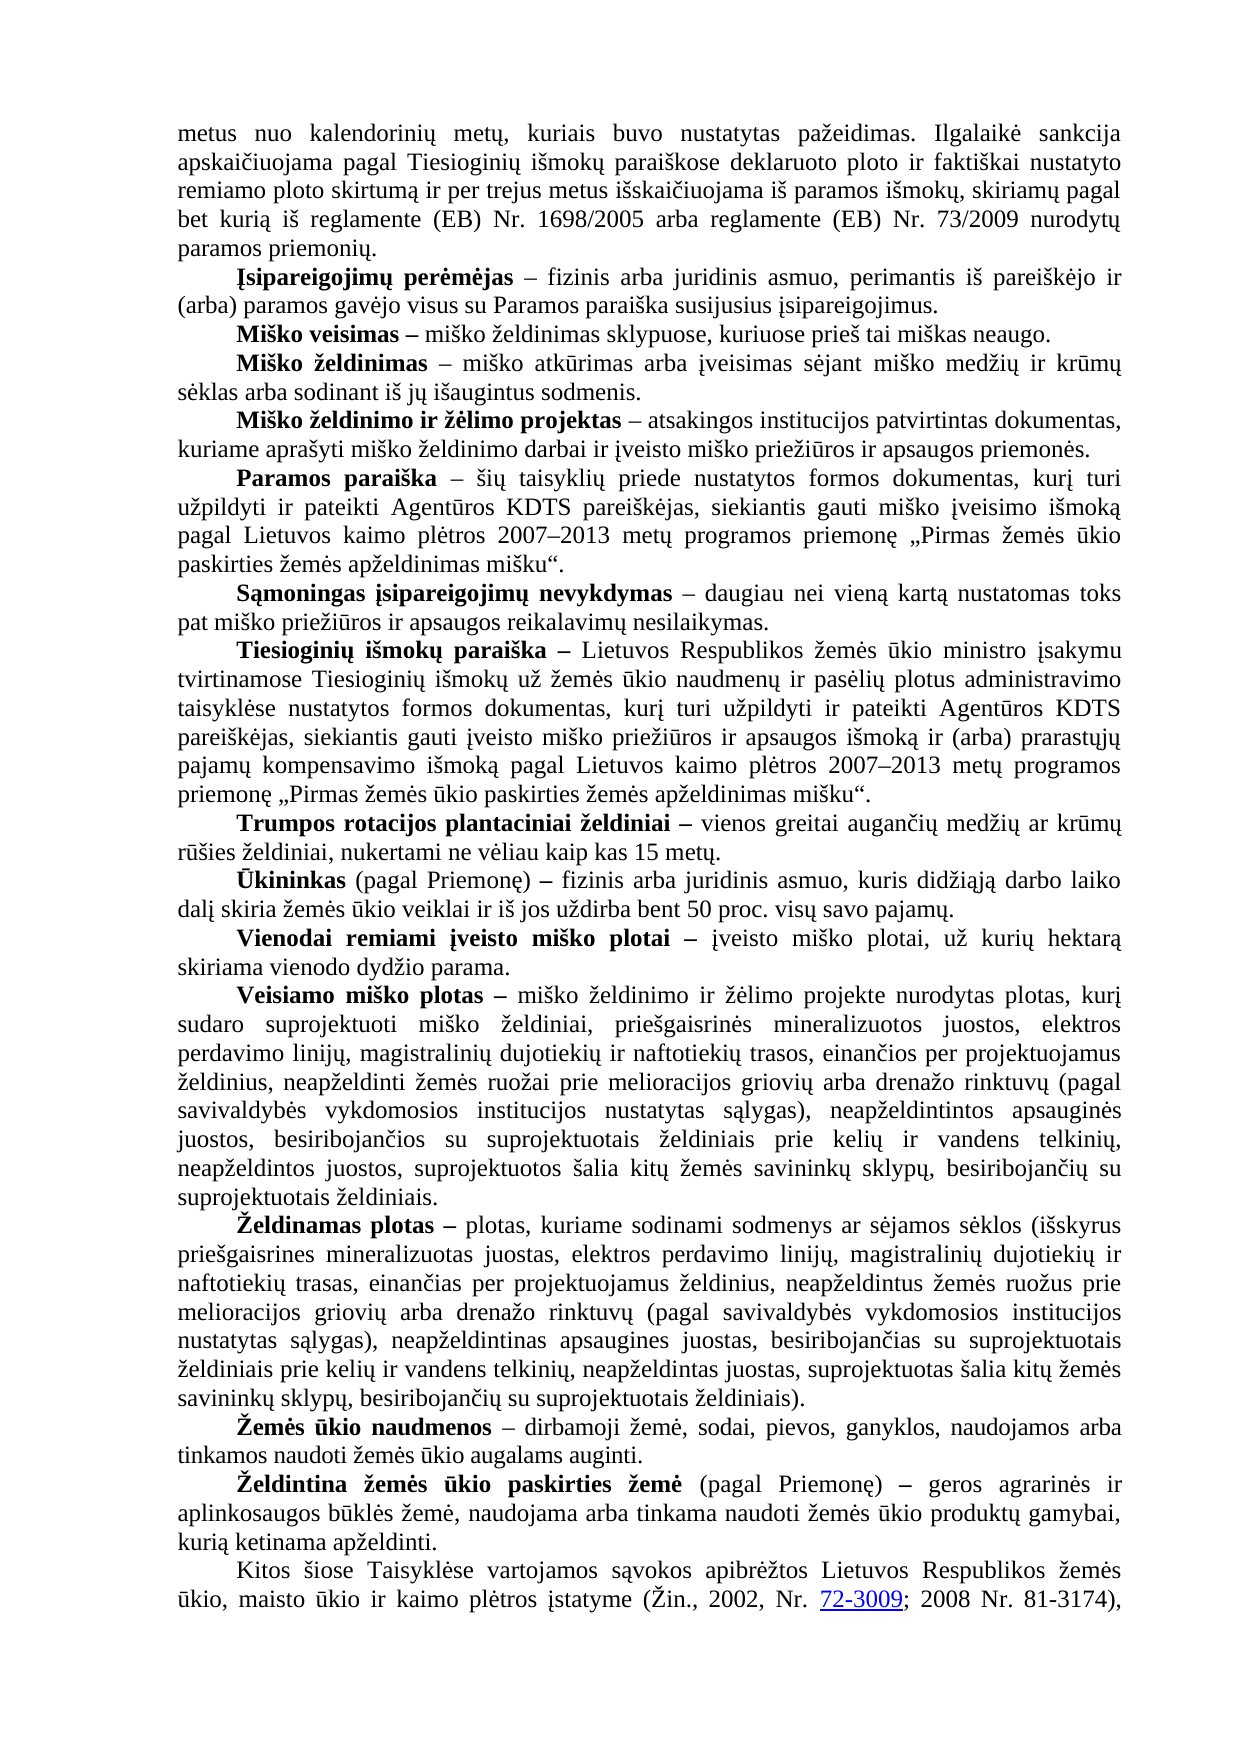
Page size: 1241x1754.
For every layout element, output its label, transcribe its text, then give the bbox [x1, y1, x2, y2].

text Žemės ūkio naudmenos – dirbamoji žemė, sodai, pievos, ganyklos, naudojamos arba tinkamos naudoti žemės ūkio augalams auginti. [177, 1412, 1122, 1469]
text metus nuo kalendorinių metų, kuriais buvo nustatytas pažeidimas. Ilgalaikė sankcija apskaičiuojama pagal Tiesioginių išmokų paraiškose deklaruoto ploto ir faktiškai nustatyto remiamo ploto skirtumą ir per trejus metus išskaičiuojama iš paramos išmokų, skiriamų pagal bet kurią iš reglamente (EB) Nr. 1698/2005 arba reglamente (EB) Nr. 73/2009 nurodytų paramos priemonių. [177, 118, 1122, 262]
text Ūkininkas (pagal Priemonę) – fizinis arba juridinis asmuo, kuris didžiąją darbo laiko dalį skiria žemės ūkio veiklai ir iš jos uždirba bent 50 proc. visų savo pajamų. [177, 866, 1122, 923]
text Vienodai remiami įveisto miško plotai – įveisto miško plotai, už kurių hektarą skiriama vienodo dydžio parama. [177, 923, 1122, 981]
text Miško veisimas – miško želdinimas sklypuose, kuriuose prieš tai miškas neaugo. [177, 319, 1122, 348]
text Sąmoningas įsipareigojimų nevykdymas – daugiau nei vieną kartą nustatomas toks pat miško priežiūros ir apsaugos reikalavimų nesilaikymas. [177, 578, 1122, 636]
text Želdintina žemės ūkio paskirties žemė (pagal Priemonę) – geros agrarinės ir aplinkosaugos būklės žemė, naudojama arba tinkama naudoti žemės ūkio produktų gamybai, kurią ketinama apželdinti. [177, 1469, 1122, 1556]
text Veisiamo miško plotas – miško želdinimo ir žėlimo projekte nurodytas plotas, kurį sudaro suprojektuoti miško želdiniai, priešgaisrinės mineralizuotos juostos, elektros perdavimo linijų, magistralinių dujotiekių ir naftotiekių trasos, einančios per projektuojamus želdinius, neapželdinti žemės ruožai prie melioracijos griovių arba drenažo rinktuvų (pagal savivaldybės vykdomosios institucijos nustatytas sąlygas), neapželdintintos apsauginės juostos, besiribojančios su suprojektuotais želdiniais prie kelių ir vandens telkinių, neapželdintos juostos, suprojektuotos šalia kitų žemės savininkų sklypų, besiribojančių su suprojektuotais želdiniais. [177, 981, 1122, 1211]
text Miško želdinimas – miško atkūrimas arba įveisimas sėjant miško medžių ir krūmų sėklas arba sodinant iš jų išaugintus sodmenis. [177, 348, 1122, 406]
text Įsipareigojimų perėmėjas – fizinis arba juridinis asmuo, perimantis iš pareiškėjo ir (arba) paramos gavėjo visus su Paramos paraiška susijusius įsipareigojimus. [177, 262, 1122, 319]
text Tiesioginių išmokų paraiška – Lietuvos Respublikos žemės ūkio ministro įsakymu tvirtinamose Tiesioginių išmokų už žemės ūkio naudmenų ir pasėlių plotus administravimo taisyklėse nustatytos formos dokumentas, kurį turi užpildyti ir pateikti Agentūros KDTS pareiškėjas, siekiantis gauti įveisto miško priežiūros ir apsaugos išmoką ir (arba) prarastųjų pajamų kompensavimo išmoką pagal Lietuvos kaimo plėtros 2007–2013 metų programos priemonę „Pirmas žemės ūkio paskirties žemės apželdinimas mišku“. [177, 636, 1122, 808]
text Kitos šiose Taisyklėse vartojamos sąvokos apibrėžtos Lietuvos Respublikos žemės ūkio, maisto ūkio ir kaimo plėtros įstatyme (Žin., 2002, Nr. 72-3009; 2008 Nr. 81-3174), [177, 1556, 1122, 1613]
text Miško želdinimo ir žėlimo projektas – atsakingos institucijos patvirtintas dokumentas, kuriame aprašyti miško želdinimo darbai ir įveisto miško priežiūros ir apsaugos priemonės. [177, 406, 1122, 463]
text Želdinamas plotas – plotas, kuriame sodinami sodmenys ar sėjamos sėklos (išskyrus priešgaisrines mineralizuotas juostas, elektros perdavimo linijų, magistralinių dujotiekių ir naftotiekių trasas, einančias per projektuojamus želdinius, neapželdintus žemės ruožus prie melioracijos griovių arba drenažo rinktuvų (pagal savivaldybės vykdomosios institucijos nustatytas sąlygas), neapželdintinas apsaugines juostas, besiribojančias su suprojektuotais želdiniais prie kelių ir vandens telkinių, neapželdintas juostas, suprojektuotas šalia kitų žemės savininkų sklypų, besiribojančių su suprojektuotais želdiniais). [177, 1211, 1122, 1412]
text Trumpos rotacijos plantaciniai želdiniai – vienos greitai augančių medžių ar krūmų rūšies želdiniai, nukertami ne vėliau kaip kas 15 metų. [177, 808, 1122, 866]
text Paramos paraiška – šių taisyklių priede nustatytos formos dokumentas, kurį turi užpildyti ir pateikti Agentūros KDTS pareiškėjas, siekiantis gauti miško įveisimo išmoką pagal Lietuvos kaimo plėtros 2007–2013 metų programos priemonę „Pirmas žemės ūkio paskirties žemės apželdinimas mišku“. [177, 463, 1122, 578]
